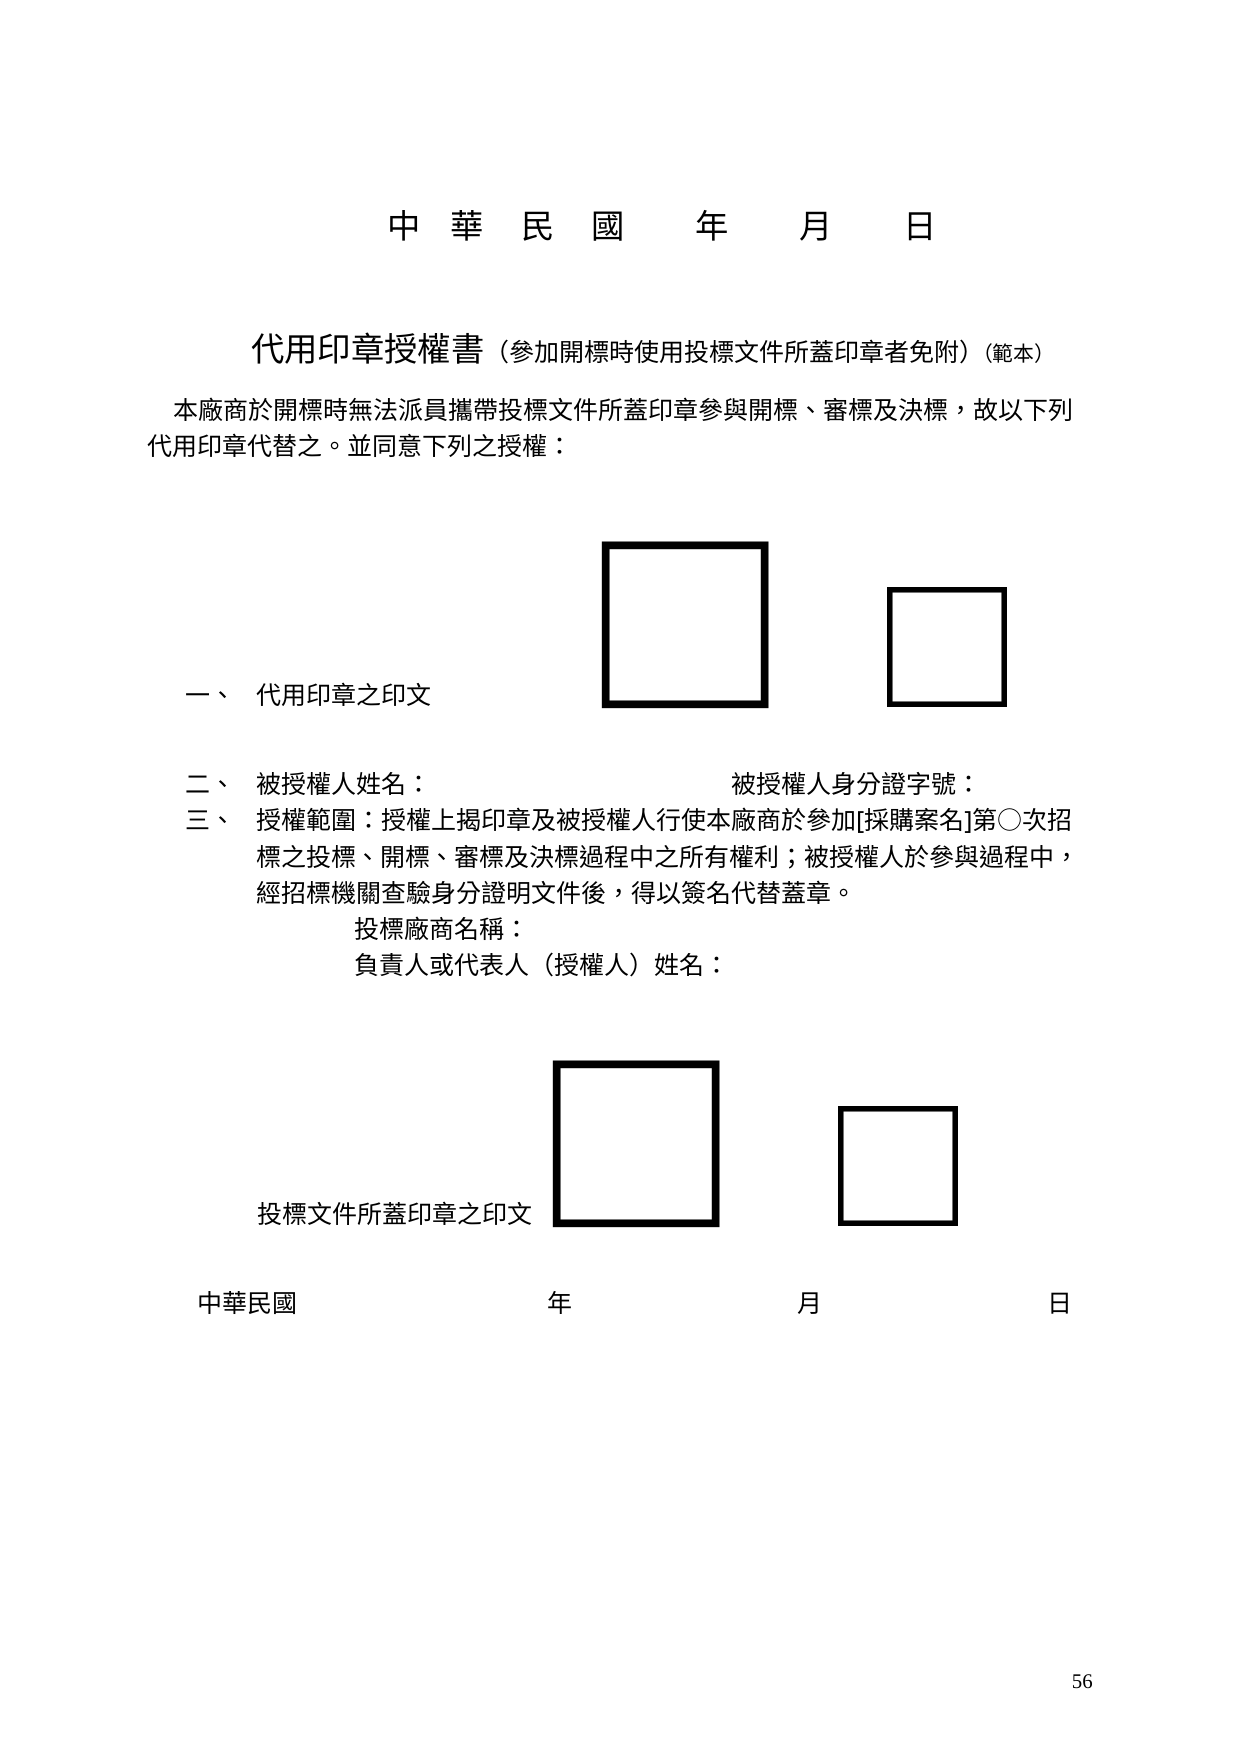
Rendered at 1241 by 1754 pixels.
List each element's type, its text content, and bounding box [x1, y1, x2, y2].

subtitle 被授權人姓名： 被授權人身分證字號： [185, 764, 1079, 801]
subtitle 投標廠商名稱： [177, 909, 1079, 946]
text 中 華 民 國 年 月 日 [148, 200, 1092, 248]
subtitle 本廠商於開標時無法派員攜帶投標文件所蓋印章參與開標、審標及決標，故以下列代用印章代替之。並同意下列之授權： [148, 390, 1079, 463]
subtitle 代用印章之印文 □ □ [185, 463, 1079, 764]
subtitle 投標文件所蓋印章之印文□ □ [177, 982, 1079, 1284]
text 中華民國 年 月 日 [198, 1284, 1079, 1320]
subtitle 負責人或代表人（授權人）姓名： [177, 946, 1079, 982]
subtitle 授權範圍：授權上揭印章及被授權人行使本廠商於參加[採購案名]第○次招標之投標、開標、審標及決標過程中之所有權利；被授權人於參與過程中，經招標機關查驗身分證明文件後，得以簽名代替蓋章。 [185, 801, 1079, 909]
subtitle 代用印章授權書（參加開標時使用投標文件所蓋印章者免附）（範本） [148, 326, 1079, 372]
